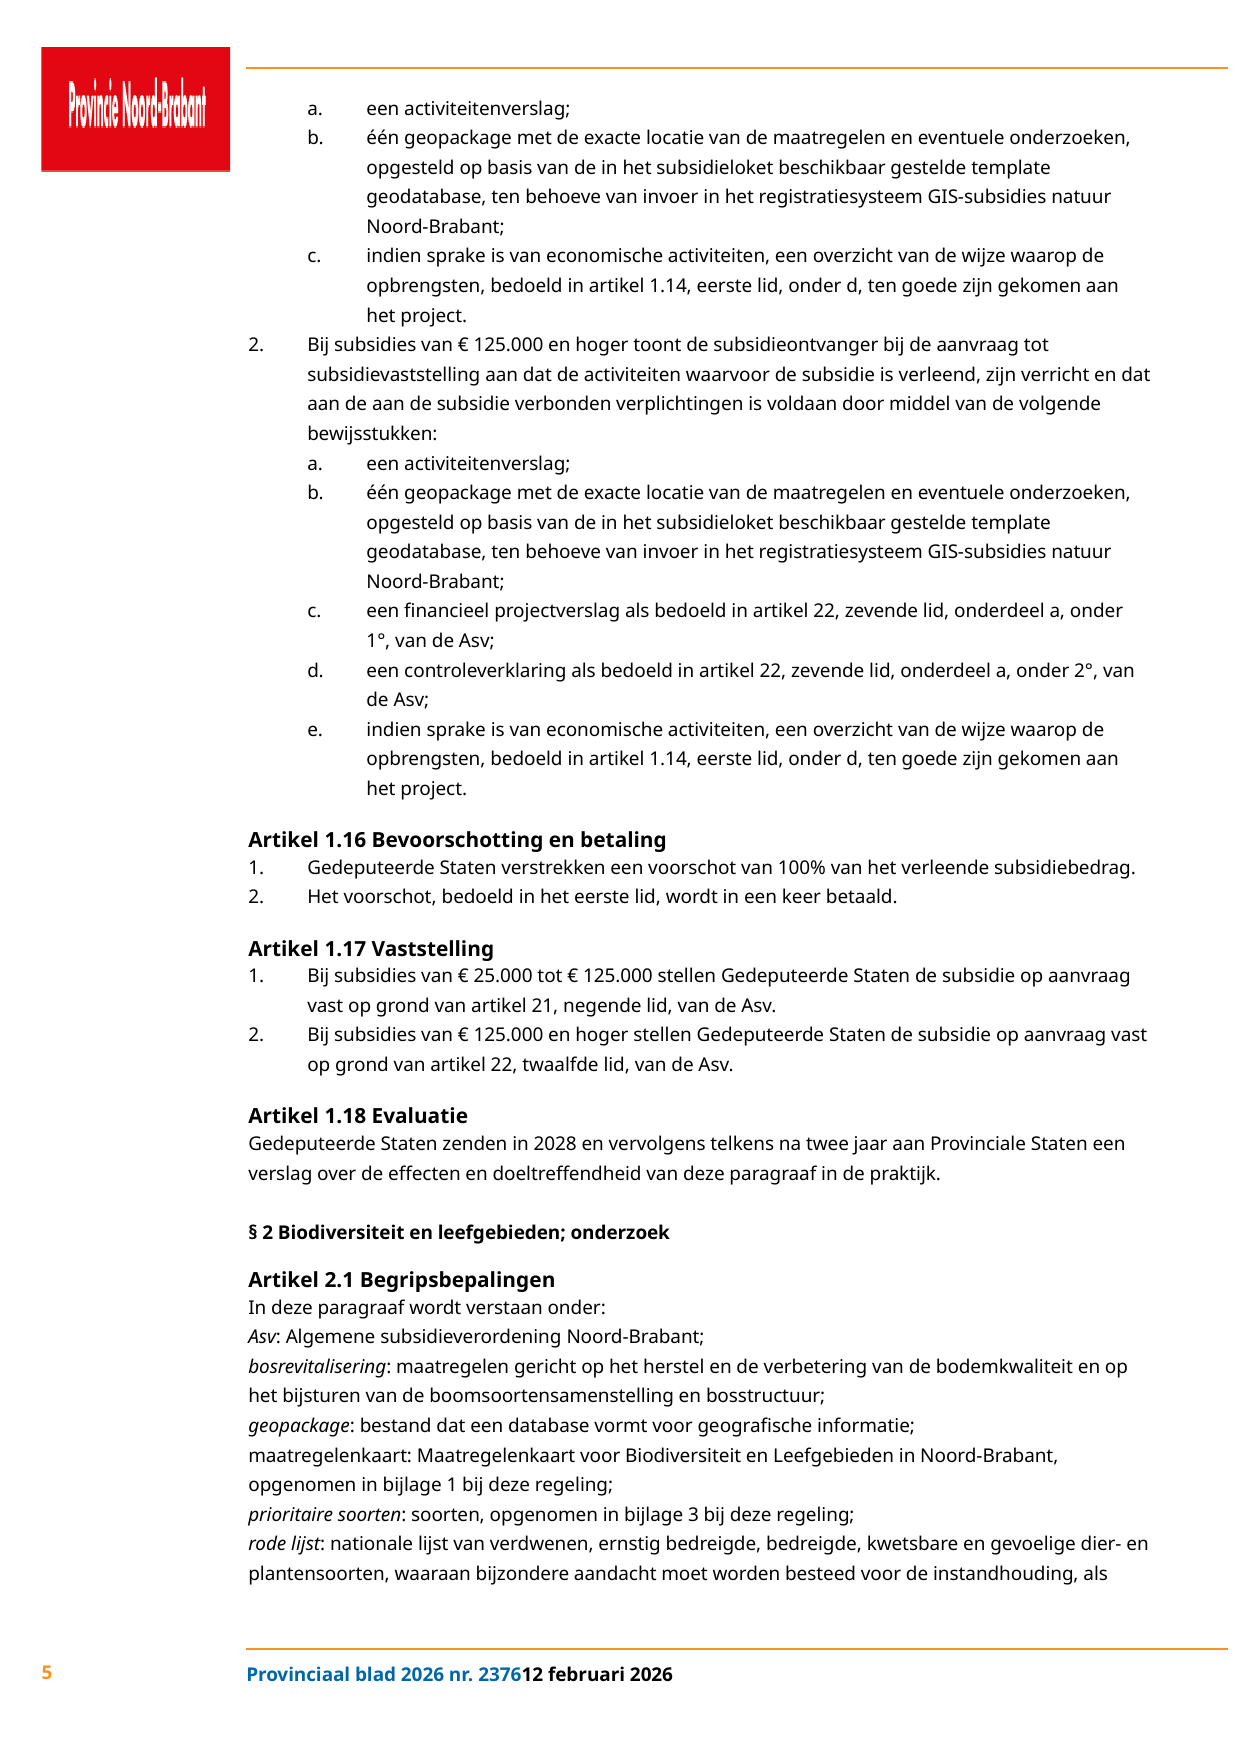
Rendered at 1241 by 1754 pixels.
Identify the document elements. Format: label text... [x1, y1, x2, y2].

text § 2 Biodiversiteit en leefgebieden; onderzoek [248, 1219, 1152, 1244]
list een controleverklaring als bedoeld in artikel 22, zevende lid, onderdeel a, onder 2°, van de Asv; [307, 657, 1152, 712]
list Bij subsidies van € 25.000 tot € 125.000 stellen Gedeputeerde Staten de subsidie op aanvraag vast op grond van artikel 21, negende lid, van de Asv. [248, 962, 1152, 1018]
text rode lijst: nationale lijst van verdwenen, ernstig bedreigde, bedreigde, kwetsbare en gevoelige dier- en plantensoorten, waaraan bijzondere aandacht moet worden besteed voor de instandhouding, als [248, 1531, 1152, 1586]
list indien sprake is van economische activiteiten, een overzicht van de wijze waarop de opbrengsten, bedoeld in artikel 1.14, eerste lid, onder d, ten goede zijn gekomen aan het project. [307, 716, 1152, 801]
list een financieel projectverslag als bedoeld in artikel 22, zevende lid, onderdeel a, onder 1°, van de Asv; [307, 598, 1152, 653]
text Artikel 1.16 Bevoorschotting en betaling [248, 826, 1152, 854]
text Artikel 1.17 Vaststelling [248, 934, 1152, 962]
list Gedeputeerde Staten verstrekken een voorschot van 100% van het verleende subsidiebedrag. [248, 854, 1152, 880]
list Bij subsidies van € 125.000 en hoger toont de subsidieontvanger bij de aanvraag tot subsidievaststelling aan dat de activiteiten waarvoor de subsidie is verleend, zijn verricht en dat aan de aan de subsidie verbonden verplichtingen is voldaan door middel van de volgende bewijsstukken: [248, 331, 1152, 446]
text Artikel 2.1 Begripsbepalingen [248, 1265, 1152, 1294]
list indien sprake is van economische activiteiten, een overzicht van de wijze waarop de opbrengsten, bedoeld in artikel 1.14, eerste lid, onder d, ten goede zijn gekomen aan het project. [307, 243, 1152, 328]
list één geopackage met de exacte locatie van de maatregelen en eventuele onderzoeken, opgesteld op basis van de in het subsidieloket beschikbaar gestelde template geodatabase, ten behoeve van invoer in het registratiesysteem GIS-subsidies natuur Noord-Brabant; [307, 124, 1152, 239]
text In deze paragraaf wordt verstaan onder: [248, 1294, 1152, 1319]
text bosrevitalisering: maatregelen gericht op het herstel en de verbetering van de bodemkwaliteit en op het bijsturen van de boomsoortensamenstelling en bosstructuur; [248, 1353, 1152, 1408]
list een activiteitenverslag; [307, 450, 1152, 476]
list één geopackage met de exacte locatie van de maatregelen en eventuele onderzoeken, opgesteld op basis van de in het subsidieloket beschikbaar gestelde template geodatabase, ten behoeve van invoer in het registratiesysteem GIS-subsidies natuur Noord-Brabant; [307, 479, 1152, 594]
text Gedeputeerde Staten zenden in 2028 en vervolgens telkens na twee jaar aan Provinciale Staten een verslag over de effecten en doeltreffendheid van deze paragraaf in de praktijk. [248, 1130, 1152, 1185]
list Bij subsidies van € 125.000 en hoger stellen Gedeputeerde Staten de subsidie op aanvraag vast op grond van artikel 22, twaalfde lid, van de Asv. [248, 1022, 1152, 1077]
list een activiteitenverslag; [307, 95, 1152, 121]
text prioritaire soorten: soorten, opgenomen in bijlage 3 bij deze regeling; [248, 1501, 1152, 1527]
picture [41, 47, 231, 172]
text Artikel 1.18 Evaluatie [248, 1102, 1152, 1130]
text geopackage: bestand dat een database vormt voor geografische informatie; [248, 1412, 1152, 1438]
list Het voorschot, bedoeld in het eerste lid, wordt in een keer betaald. [248, 884, 1152, 909]
text maatregelenkaart: Maatregelenkaart voor Biodiversiteit en Leefgebieden in Noord-Brabant, opgenomen in bijlage 1 bij deze regeling; [248, 1442, 1152, 1497]
text Asv: Algemene subsidieverordening Noord-Brabant; [248, 1323, 1152, 1349]
